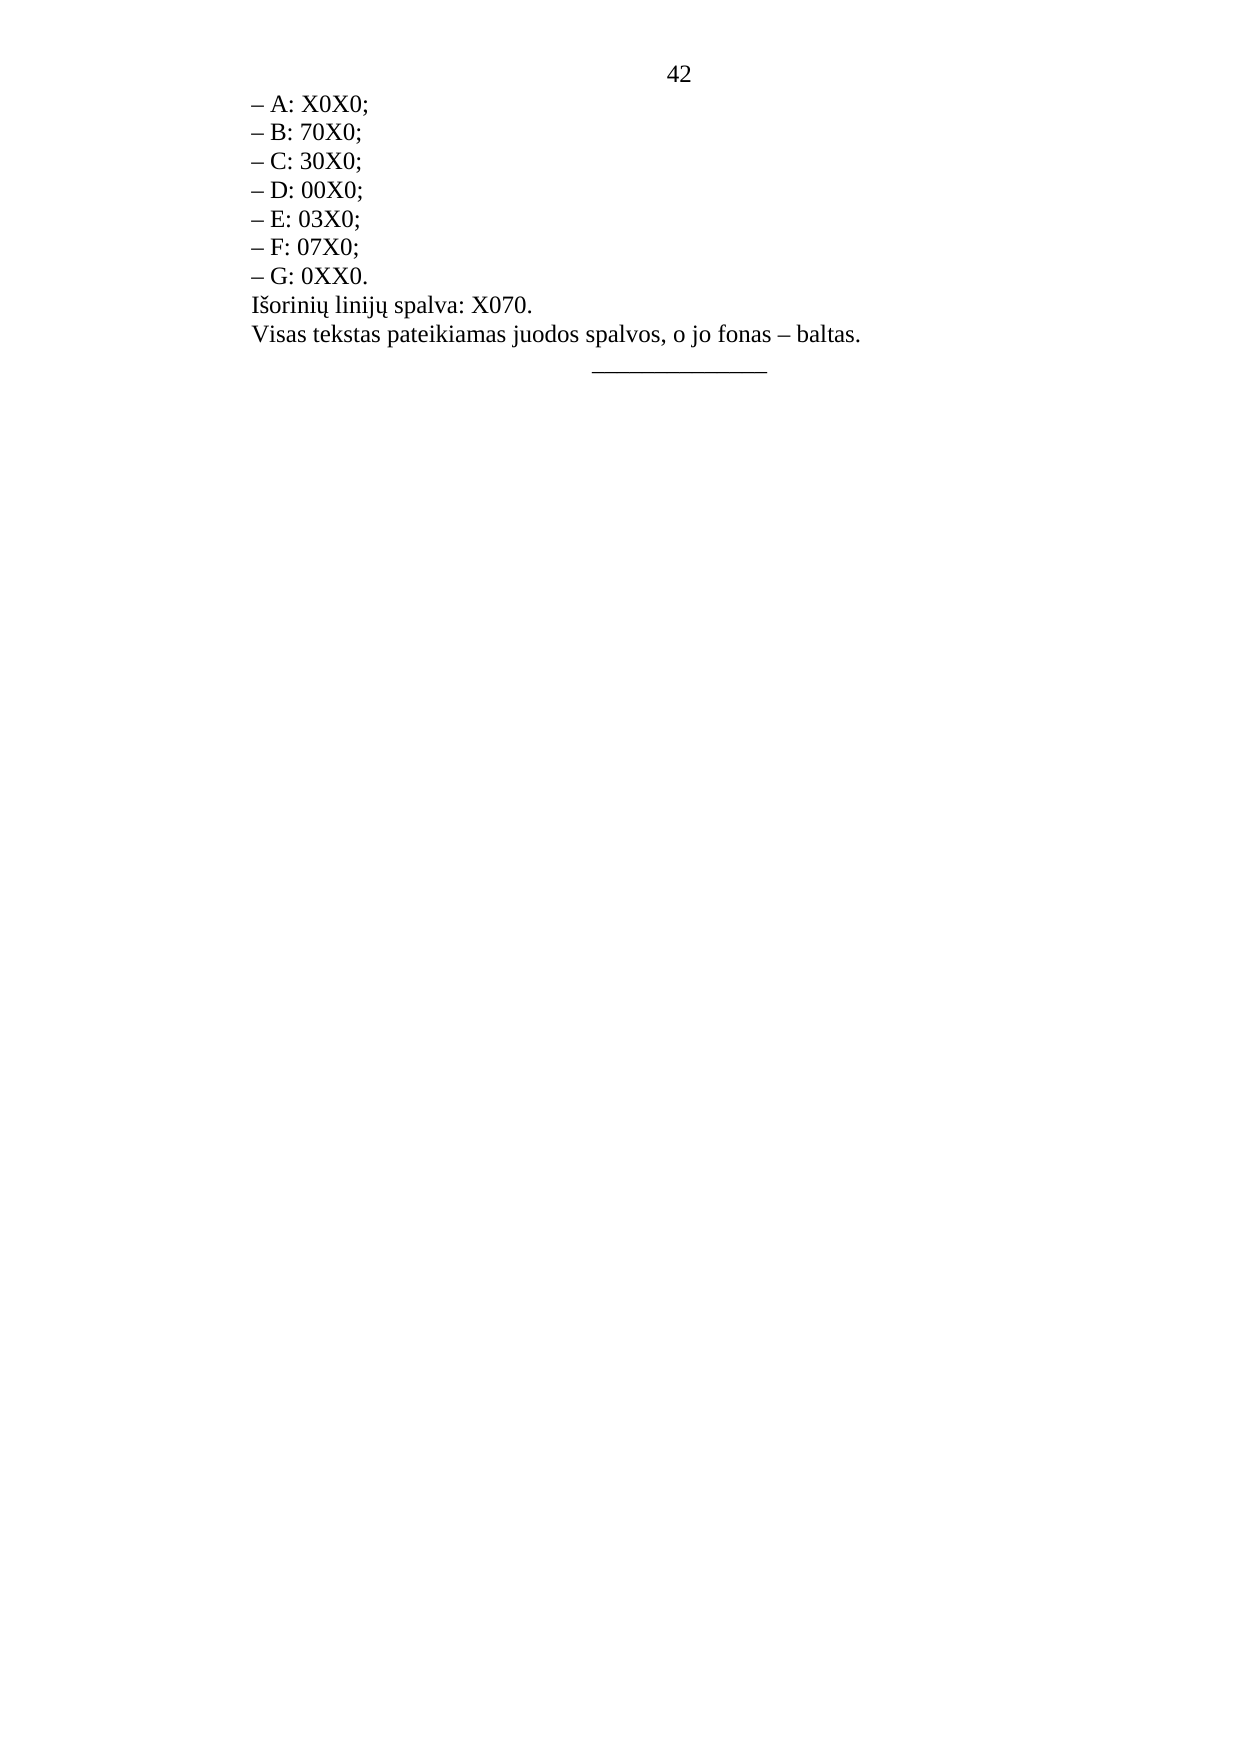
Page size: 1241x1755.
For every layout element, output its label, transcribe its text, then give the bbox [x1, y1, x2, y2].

text – D: 00X0; [177, 175, 1181, 204]
text – C: 30X0; [177, 146, 1181, 175]
text ______________ [177, 347, 1181, 376]
text – G: 0XX0. [177, 261, 1181, 290]
text Išorinių linijų spalva: X070. [177, 290, 1181, 319]
text – F: 07X0; [177, 232, 1181, 261]
text – B: 70X0; [177, 117, 1181, 146]
text – E: 03X0; [177, 204, 1181, 232]
text Visas tekstas pateikiamas juodos spalvos, o jo fonas – baltas. [177, 319, 1181, 347]
text – A: X0X0; [177, 89, 1181, 117]
